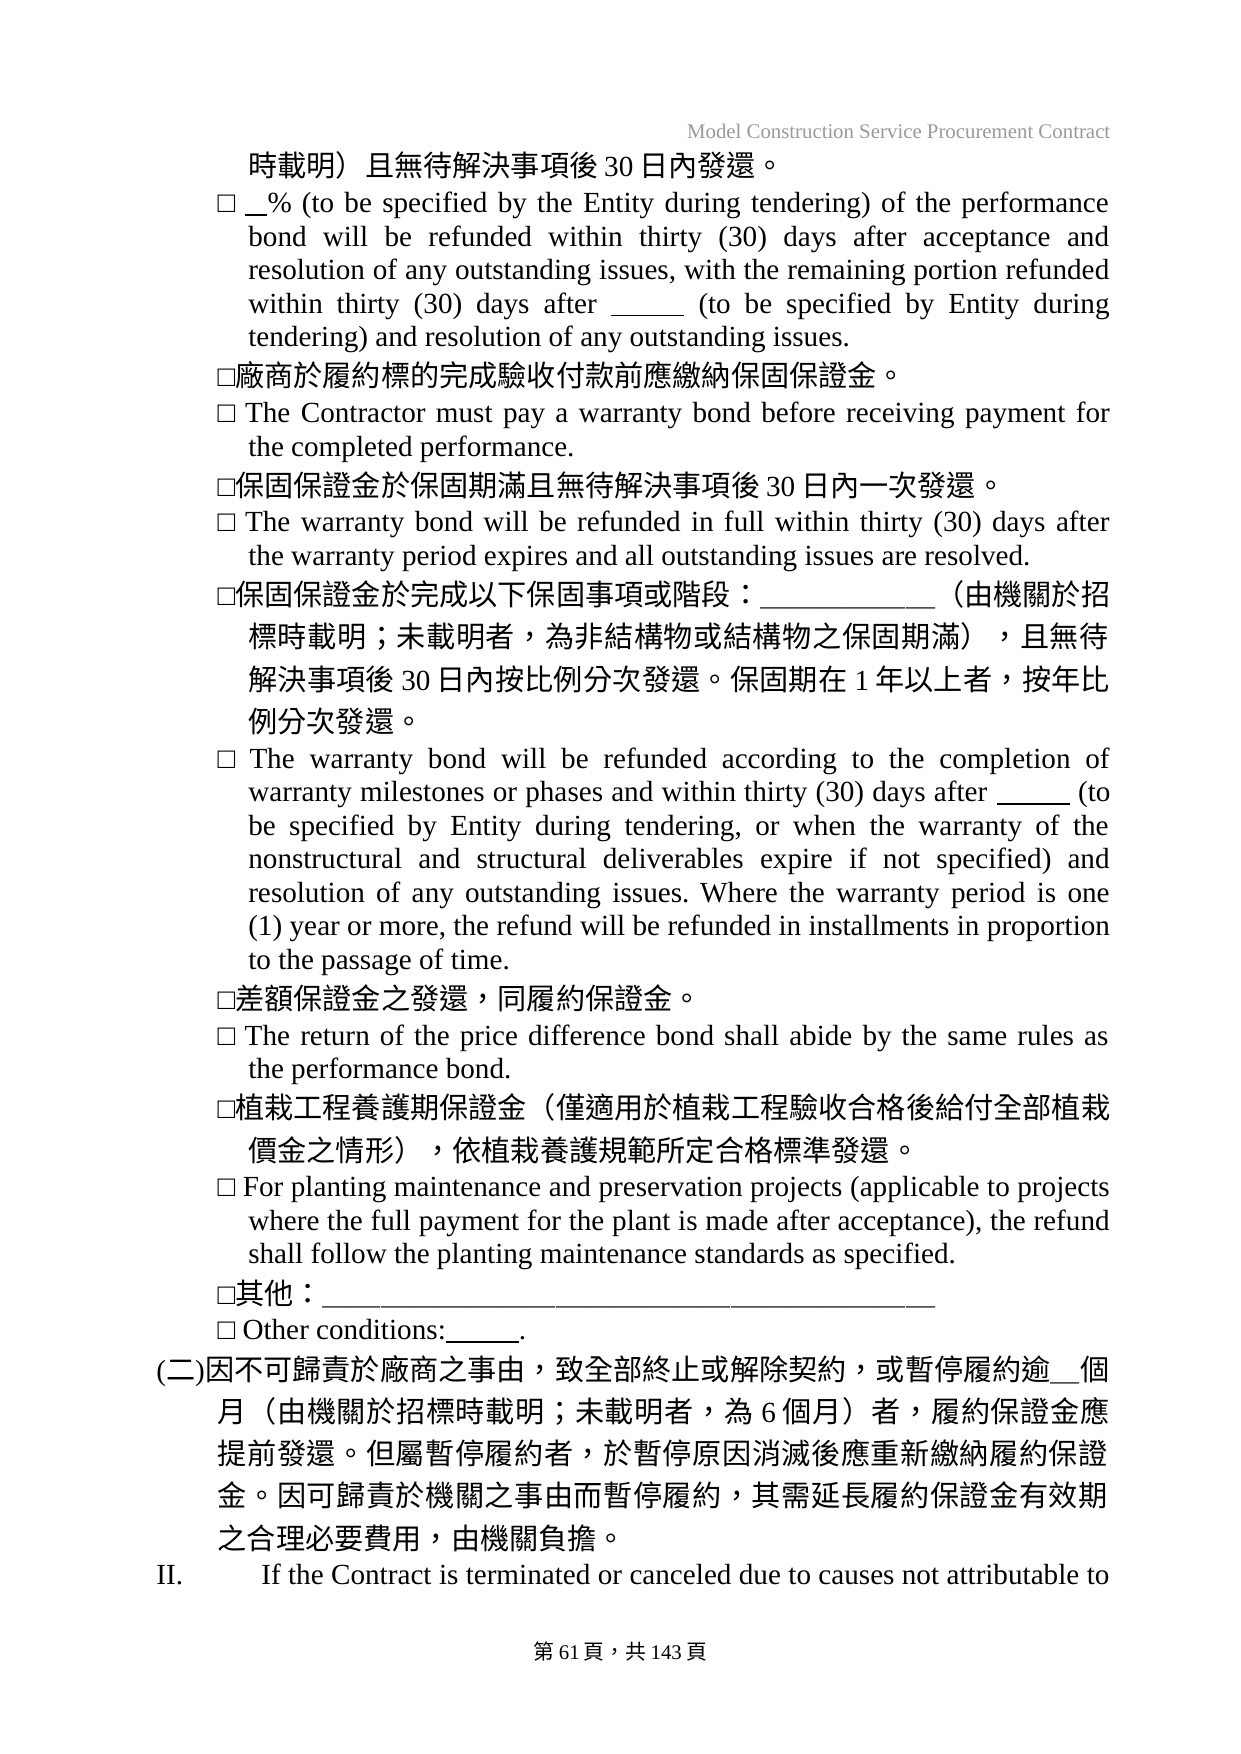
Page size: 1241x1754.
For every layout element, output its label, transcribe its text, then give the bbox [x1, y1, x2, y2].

text □ For planting maintenance and preservation projects (applicable to projects where the full payment for the plant is made after acceptance), the refund shall follow the planting maintenance standards as specified. [217, 1169, 1110, 1270]
text □其他：＿＿＿＿＿＿＿＿＿＿＿＿＿＿＿＿＿＿＿＿＿ [217, 1270, 1110, 1312]
text □ % (to be specified by the Entity during tendering) of the performance bond will be refunded within thirty (30) days after acceptance and resolution of any outstanding issues, with the remaining portion refunded within thirty (30) days after (to be specified by Entity during tendering) and resolution of any outstanding issues. [217, 185, 1110, 353]
text 時載明）且無待解決事項後30日內發還。 [217, 143, 1110, 185]
text □植栽工程養護期保證金（僅適用於植栽工程驗收合格後給付全部植栽價金之情形），依植栽養護規範所定合格標準發還。 [217, 1085, 1110, 1169]
text □差額保證金之發還，同履約保證金。 [217, 976, 1110, 1018]
text □ The warranty bond will be refunded in full within thirty (30) days after the warranty period expires and all outstanding issues are resolved. [217, 504, 1110, 572]
text □ The return of the price difference bond shall abide by the same rules as the performance bond. [217, 1018, 1110, 1085]
text □ The Contractor must pay a warranty bond before receiving payment for the completed performance. [217, 395, 1110, 462]
text □ Other conditions: . [217, 1312, 1110, 1346]
text □保固保證金於保固期滿且無待解決事項後30日內一次發還。 [217, 462, 1110, 504]
text (二)因不可歸責於廠商之事由，致全部終止或解除契約，或暫停履約逾＿個月（由機關於招標時載明；未載明者，為6個月）者，履約保證金應提前發還。但屬暫停履約者，於暫停原因消滅後應重新繳納履約保證金。因可歸責於機關之事由而暫停履約，其需延長履約保證金有效期之合理必要費用，由機關負擔。 [156, 1346, 1110, 1557]
text □保固保證金於完成以下保固事項或階段：＿＿＿＿＿＿（由機關於招標時載明；未載明者，為非結構物或結構物之保固期滿），且無待解決事項後30日內按比例分次發還。保固期在1年以上者，按年比例分次發還。 [217, 572, 1110, 741]
text □ The warranty bond will be refunded according to the completion of warranty milestones or phases and within thirty (30) days after (to be specified by Entity during tendering, or when the warranty of the nonstructural and structural deliverables expire if not specified) and resolution of any outstanding issues. Where the warranty period is one (1) year or more, the refund will be refunded in installments in proportion to the passage of time. [217, 741, 1110, 976]
text □廠商於履約標的完成驗收付款前應繳納保固保證金。 [217, 353, 1110, 395]
text II. If the Contract is terminated or canceled due to causes not attributable to [156, 1557, 1110, 1591]
